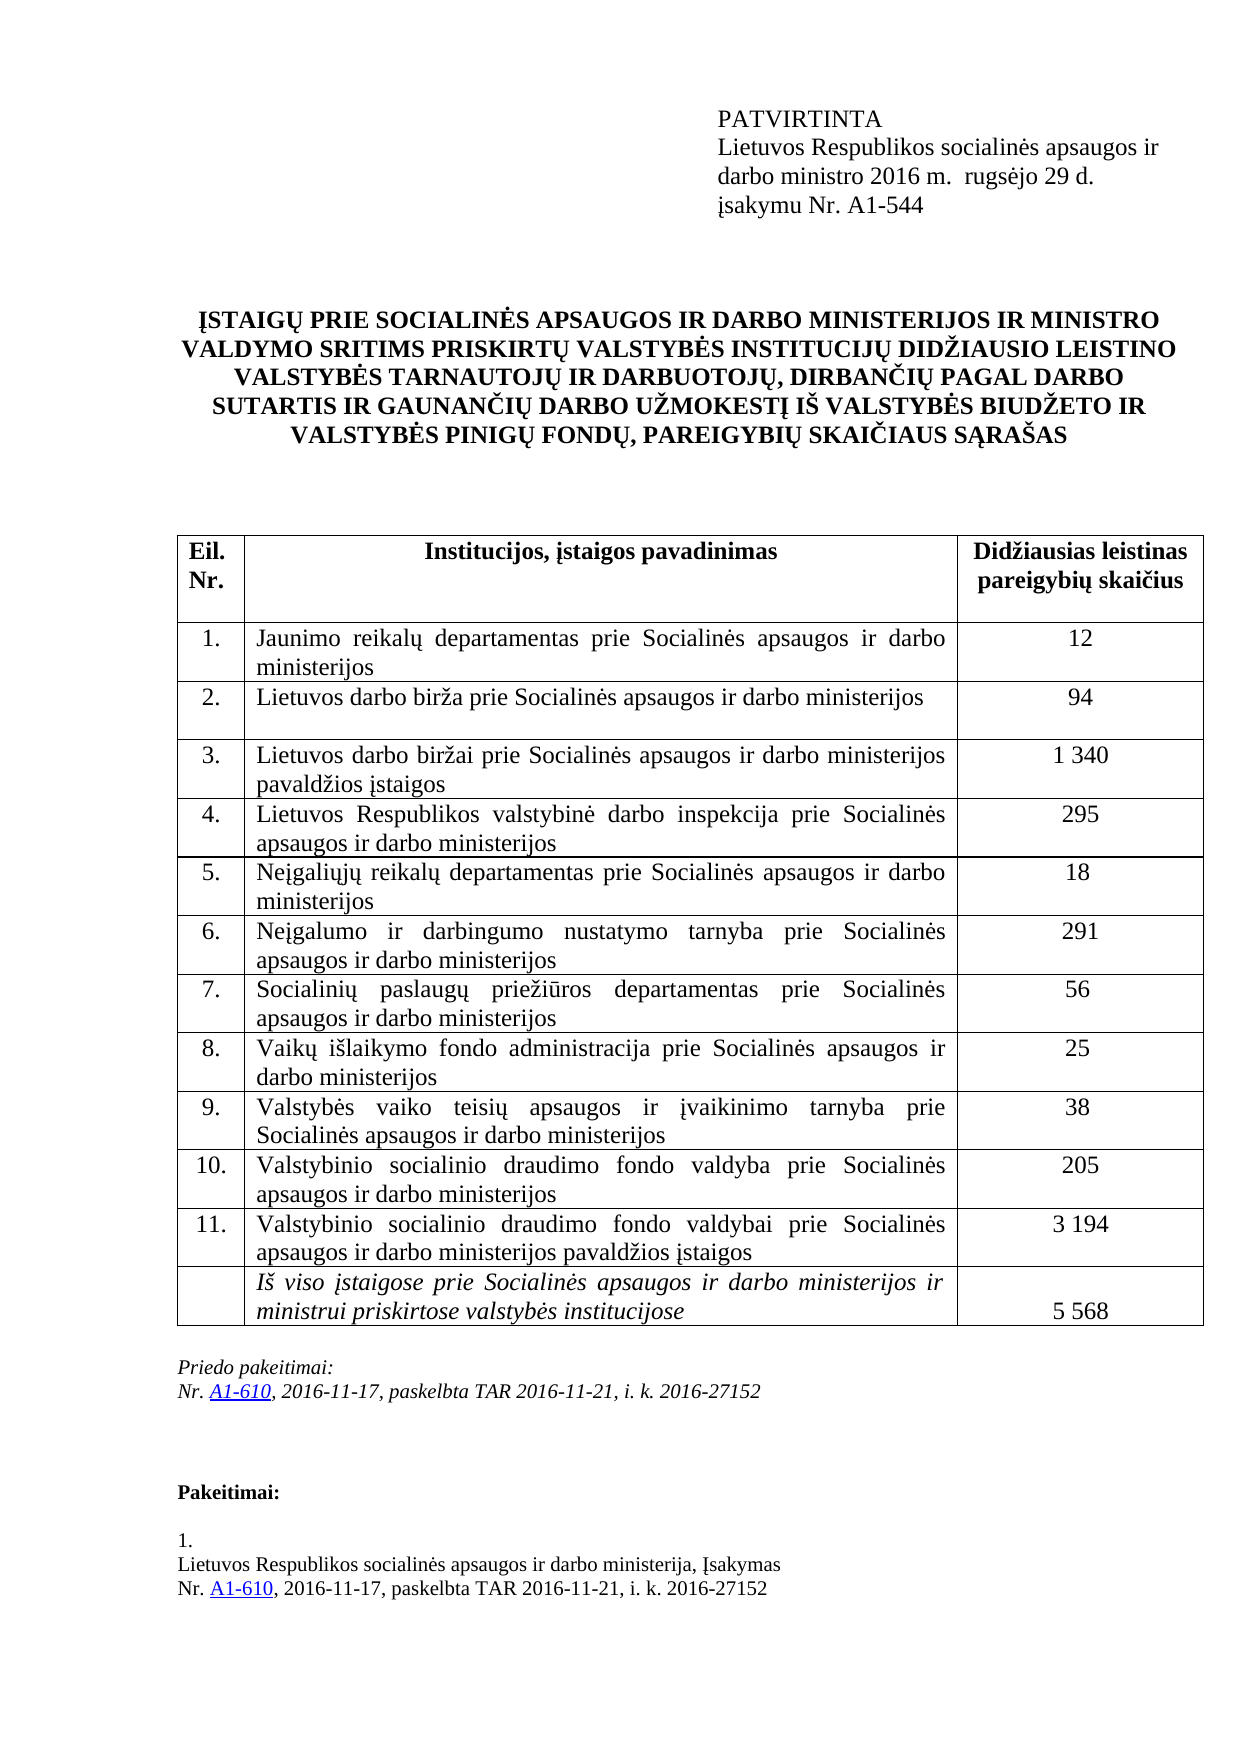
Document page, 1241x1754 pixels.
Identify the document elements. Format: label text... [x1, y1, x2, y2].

table_cell Valstybinio socialinio draudimo fondo valdyba prie Socialinės apsaugos ir darbo ministerijos [245, 1150, 957, 1208]
table_cell 291 [958, 916, 1203, 973]
table_cell Neįgaliųjų reikalų departamentas prie Socialinės apsaugos ir darbo ministerijos [245, 858, 957, 915]
table_cell 1. [178, 623, 244, 681]
table_cell 56 [958, 975, 1203, 1032]
table_header Didžiausias leistinas pareigybių skaičius [958, 536, 1203, 622]
text PATVIRTINTA [582, 104, 1181, 132]
table_header Eil. Nr. [178, 536, 244, 622]
table_cell 9. [178, 1092, 244, 1149]
table_header Institucijos, įstaigos pavadinimas [245, 536, 957, 622]
table_cell 8. [178, 1033, 244, 1091]
table_cell Vaikų išlaikymo fondo administracija prie Socialinės apsaugos ir darbo ministerijos [245, 1033, 957, 1091]
table_cell 5. [178, 858, 244, 915]
table_cell 2. [178, 682, 244, 739]
table_cell 18 [958, 858, 1203, 915]
table_cell Lietuvos darbo birža prie Socialinės apsaugos ir darbo ministerijos [245, 682, 957, 739]
text įsakymu Nr. A1-544 [582, 190, 1181, 219]
table_cell 12 [958, 623, 1203, 681]
table_cell 205 [958, 1150, 1203, 1208]
text 1. [177, 1528, 1122, 1552]
table_cell Valstybės vaiko teisių apsaugos ir įvaikinimo tarnyba prie Socialinės apsaugos ir darbo ministerijos [245, 1092, 957, 1149]
text Priedo pakeitimai: [177, 1354, 1122, 1379]
text darbo ministro 2016 m. rugsėjo 29 d. [582, 161, 1181, 190]
table_cell 5 568 [958, 1267, 1203, 1325]
table_cell Jaunimo reikalų departamentas prie Socialinės apsaugos ir darbo ministerijos [245, 623, 957, 681]
text Pakeitimai: [177, 1479, 1122, 1504]
text Nr. A1-610, 2016-11-17, paskelbta TAR 2016-11-21, i. k. 2016-27152 [177, 1576, 1122, 1600]
table_cell 11. [178, 1209, 244, 1266]
table_cell 94 [958, 682, 1203, 739]
table_cell 1 340 [958, 740, 1203, 798]
table_cell 7. [178, 975, 244, 1032]
table_cell Iš viso įstaigose prie Socialinės apsaugos ir darbo ministerijos ir ministrui priskirtose valstybės institucijose [245, 1267, 957, 1325]
table_cell 295 [958, 799, 1203, 856]
text Lietuvos Respublikos socialinės apsaugos ir [582, 132, 1181, 161]
table_cell 38 [958, 1092, 1203, 1149]
table_cell 6. [178, 916, 244, 973]
text Lietuvos Respublikos socialinės apsaugos ir darbo ministerija, Įsakymas [177, 1552, 1122, 1576]
table_cell 4. [178, 799, 244, 856]
table_cell 3 194 [958, 1209, 1203, 1266]
table_cell Lietuvos darbo biržai prie Socialinės apsaugos ir darbo ministerijos pavaldžios įstaigos [245, 740, 957, 798]
text Nr. A1-610, 2016-11-17, paskelbta TAR 2016-11-21, i. k. 2016-27152 [177, 1379, 1122, 1403]
table_cell 25 [958, 1033, 1203, 1091]
table_cell Lietuvos Respublikos valstybinė darbo inspekcija prie Socialinės apsaugos ir darbo ministerijos [245, 799, 957, 856]
table_cell Neįgalumo ir darbingumo nustatymo tarnyba prie Socialinės apsaugos ir darbo ministerijos [245, 916, 957, 973]
table_cell 3. [178, 740, 244, 798]
table_cell Socialinių paslaugų priežiūros departamentas prie Socialinės apsaugos ir darbo ministerijos [245, 975, 957, 1032]
text Įstaigų prie Socialinės apsaugos ir darbo ministerijos ir ministro valdymo sritims priskirtų valstybės institucijų didžiausio leistino valstybės tarnautojų ir darbuotojų, dirbančių pagal darbo sutartis ir gaunančių darbo užmokestį iš valstybės biudžeto ir valstybės pinigų fondų, pareigybių skaičiaus sąrašAS [177, 305, 1181, 449]
table_cell 10. [178, 1150, 244, 1208]
table_cell [178, 1267, 244, 1325]
table_cell Valstybinio socialinio draudimo fondo valdybai prie Socialinės apsaugos ir darbo ministerijos pavaldžios įstaigos [245, 1209, 957, 1266]
